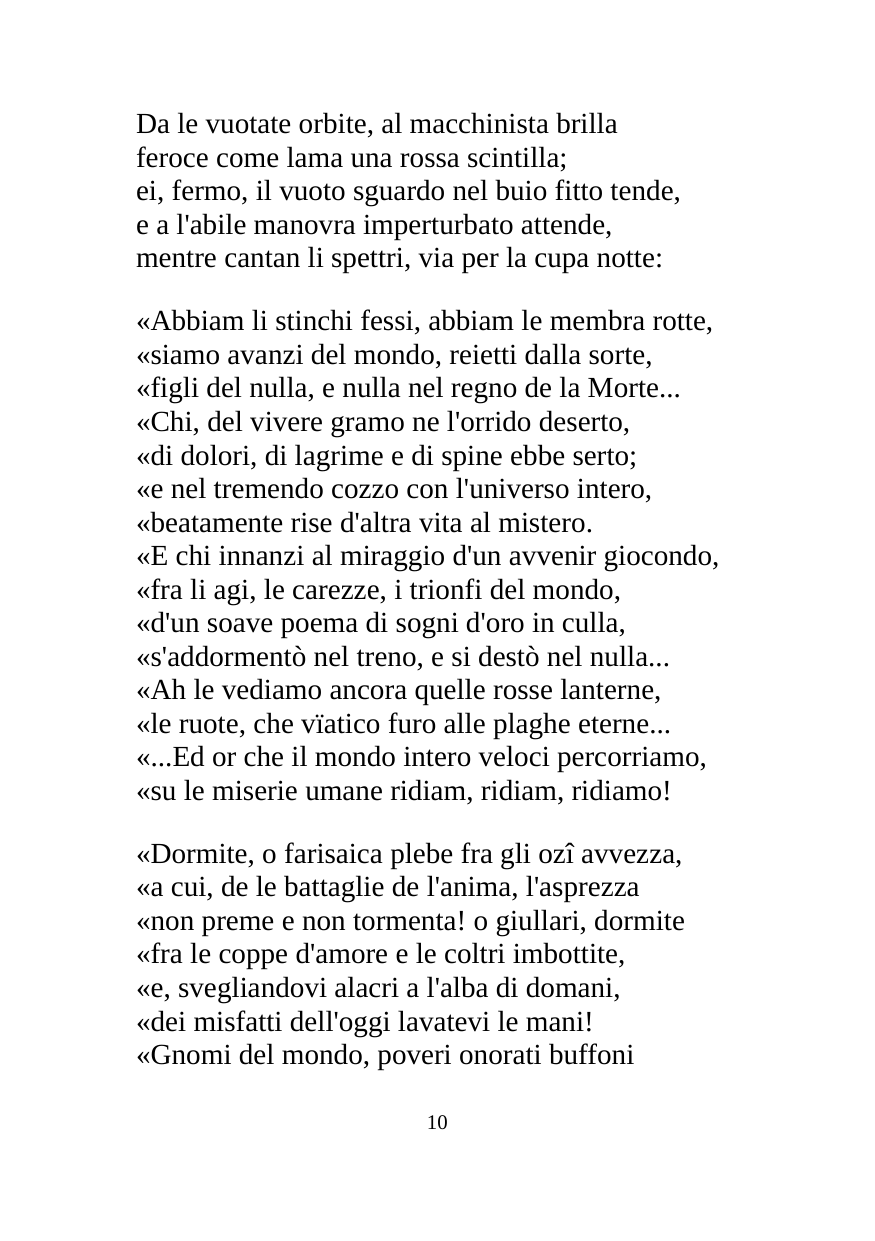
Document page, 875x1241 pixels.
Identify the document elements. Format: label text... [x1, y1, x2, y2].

text «Abbiam li stinchi fessi, abbiam le membra rotte, «siamo avanzi del mondo, reietti dalla sorte, «figli del nulla, e nulla nel regno de la Morte... «Chi, del vivere gramo ne l'orrido deserto, «di dolori, di lagrime e di spine ebbe serto; «e nel tremendo cozzo con l'universo intero, «beatamente rise d'altra vita al mistero. «E chi innanzi al miraggio d'un avvenir giocondo, «fra li agi, le carezze, i trionfi del mondo, «d'un soave poema di sogni d'oro in culla, «s'addormentò nel treno, e si destò nel nulla... «Ah le vediamo ancora quelle rosse lanterne, «le ruote, che vïatico furo alle plaghe eterne... «...Ed or che il mondo intero veloci percorriamo, «su le miserie umane ridiam, ridiam, ridiamo! [136, 303, 768, 807]
text «Dormite, o farisaica plebe fra gli ozî avvezza, «a cui, de le battaglie de l'anima, l'asprezza «non preme e non tormenta! o giullari, dormite «fra le coppe d'amore e le coltri imbottite, «e, svegliandovi alacri a l'alba di domani, «dei misfatti dell'oggi lavatevi le mani! «Gnomi del mondo, poveri onorati buffoni [136, 836, 768, 1071]
text Da le vuotate orbite, al macchinista brilla feroce come lama una rossa scintilla; ei, fermo, il vuoto sguardo nel buio fitto tende, e a l'abile manovra imperturbato attende, mentre cantan li spettri, via per la cupa notte: [136, 106, 768, 274]
